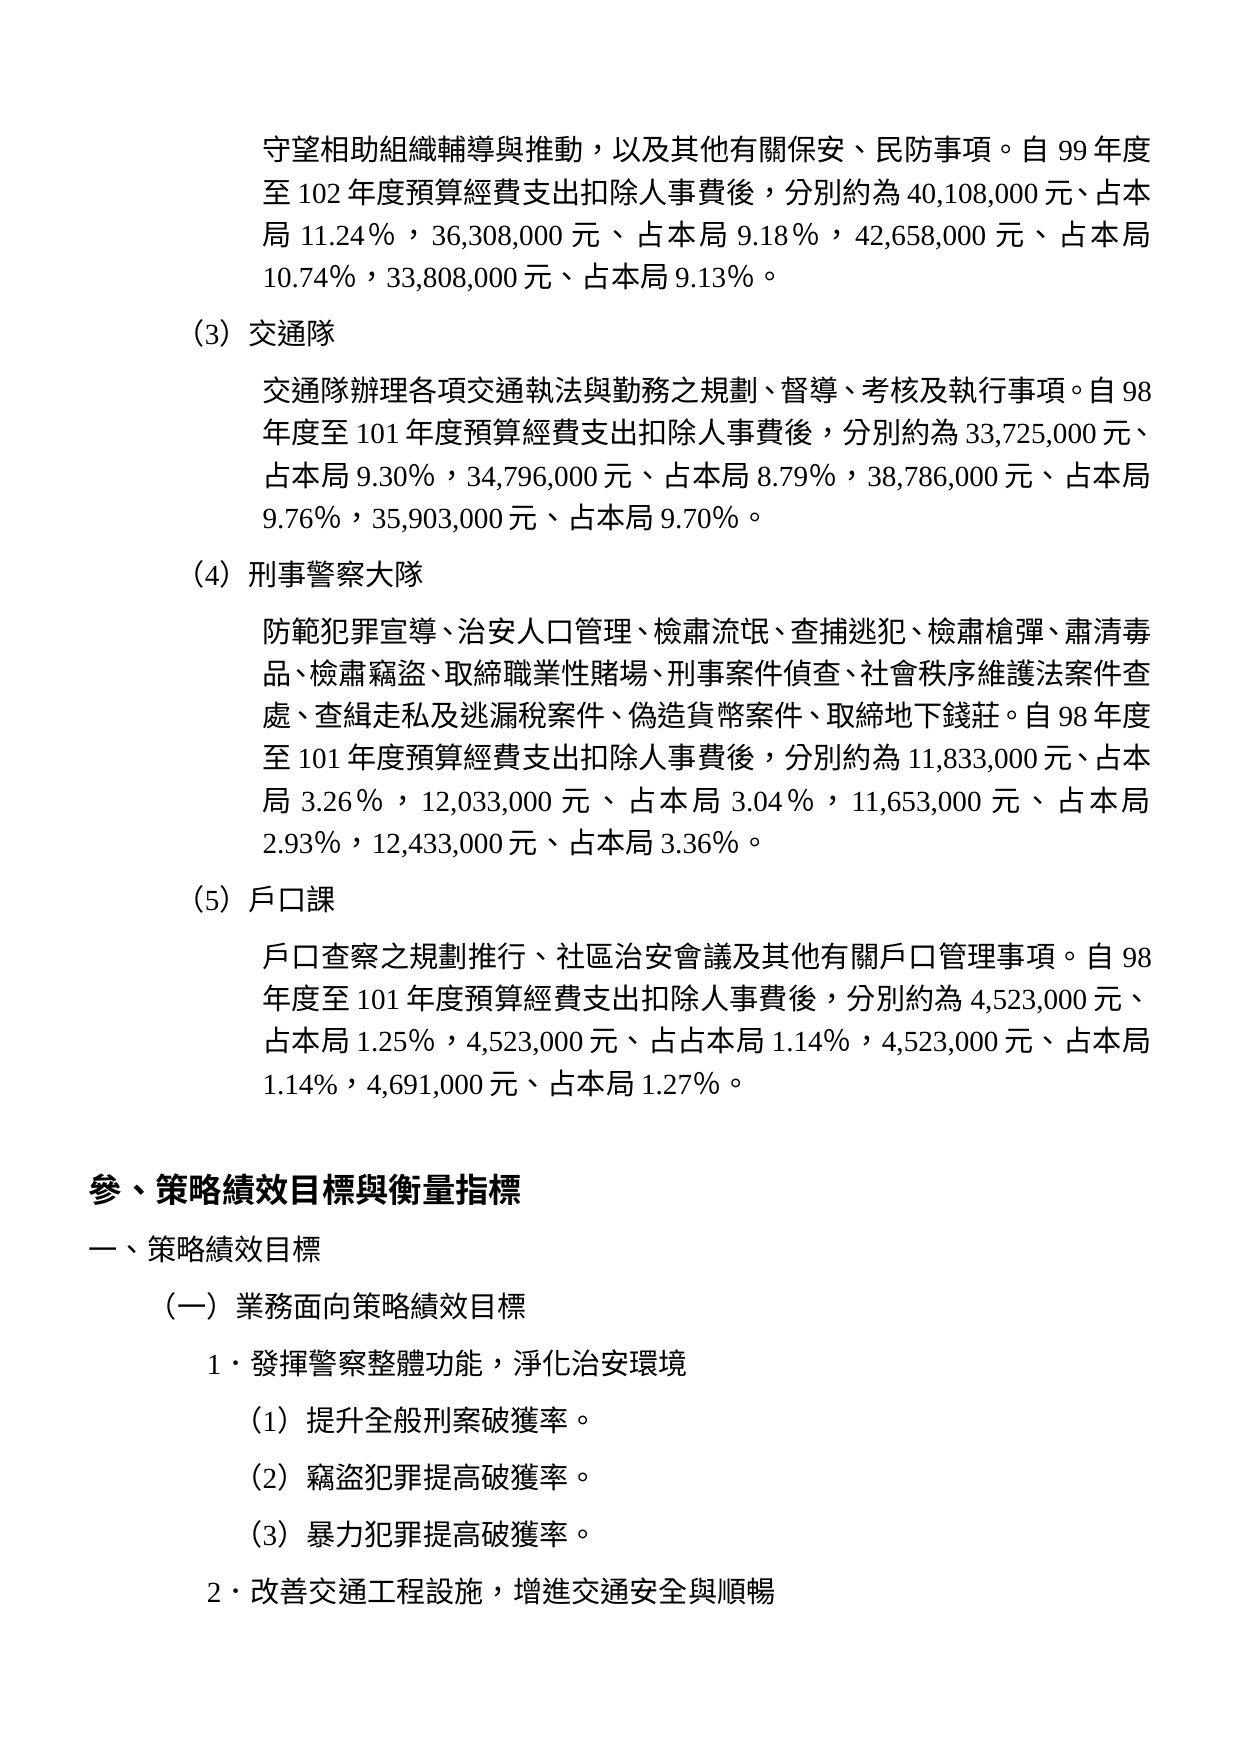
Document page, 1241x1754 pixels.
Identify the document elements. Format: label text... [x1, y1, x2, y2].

text 交通隊辦理各項交通執法與勤務之規劃、督導、考核及執行事項。自98年度至101年度預算經費支出扣除人事費後，分別約為33,725,000元、占本局9.30％，34,796,000元、占本局8.79％，38,786,000元、占本局9.76％，35,903,000元、占本局9.70％。 [262, 368, 1152, 537]
list 暴力犯罪提高破獲率。 [233, 1511, 1152, 1553]
list 竊盜犯罪提高破獲率。 [233, 1454, 1152, 1497]
text 參、策略績效目標與衡量指標 [88, 1164, 1152, 1212]
list 改善交通工程設施，增進交通安全與順暢 [207, 1568, 1152, 1610]
text 一、策略績效目標 [88, 1227, 1152, 1269]
list 發揮警察整體功能，淨化治安環境 [207, 1341, 1152, 1383]
text 戶口查察之規劃推行、社區治安會議及其他有關戶口管理事項。自98年度至101年度預算經費支出扣除人事費後，分別約為4,523,000元、占本局1.25％，4,523,000元、占占本局1.14％，4,523,000元、占本局1.14%，4,691,000元、占本局1.27％。 [262, 933, 1152, 1103]
text （一）業務面向策略績效目標 [148, 1284, 1152, 1326]
text 辦理保安警備措施規劃與督導、選舉暨春節期間安全規劃與督導、集會遊行許可、秩序維護、義勇警察組訓與運用、戰時警察工作，協助軍事動員、民防、綜合組訓、防護、防情、民防團隊督導、災害通報與秩序維護、守望相助組織輔導與推動，以及其他有關保安、民防事項。自99年度至102年度預算經費支出扣除人事費後，分別約為40,108,000元、占本局11.24％，36,308,000元、占本局9.18％，42,658,000元、占本局10.74％，33,808,000元、占本局9.13％。 [262, 127, 1152, 296]
list 刑事警察大隊 [175, 551, 1152, 594]
list 戶口課 [175, 877, 1152, 919]
list 交通隊 [175, 311, 1152, 353]
list 提升全般刑案破獲率。 [233, 1397, 1152, 1440]
text 防範犯罪宣導、治安人口管理、檢肅流氓、查捕逃犯、檢肅槍彈、肅清毒品、檢肅竊盜、取締職業性賭場、刑事案件偵查、社會秩序維護法案件查處、查緝走私及逃漏稅案件、偽造貨幣案件、取締地下錢莊。自98年度至101年度預算經費支出扣除人事費後，分別約為 11,833,000元、占本局3.26％，12,033,000元、占本局3.04％，11,653,000元、占本局2.93％，12,433,000元、占本局3.36％。 [262, 608, 1152, 862]
